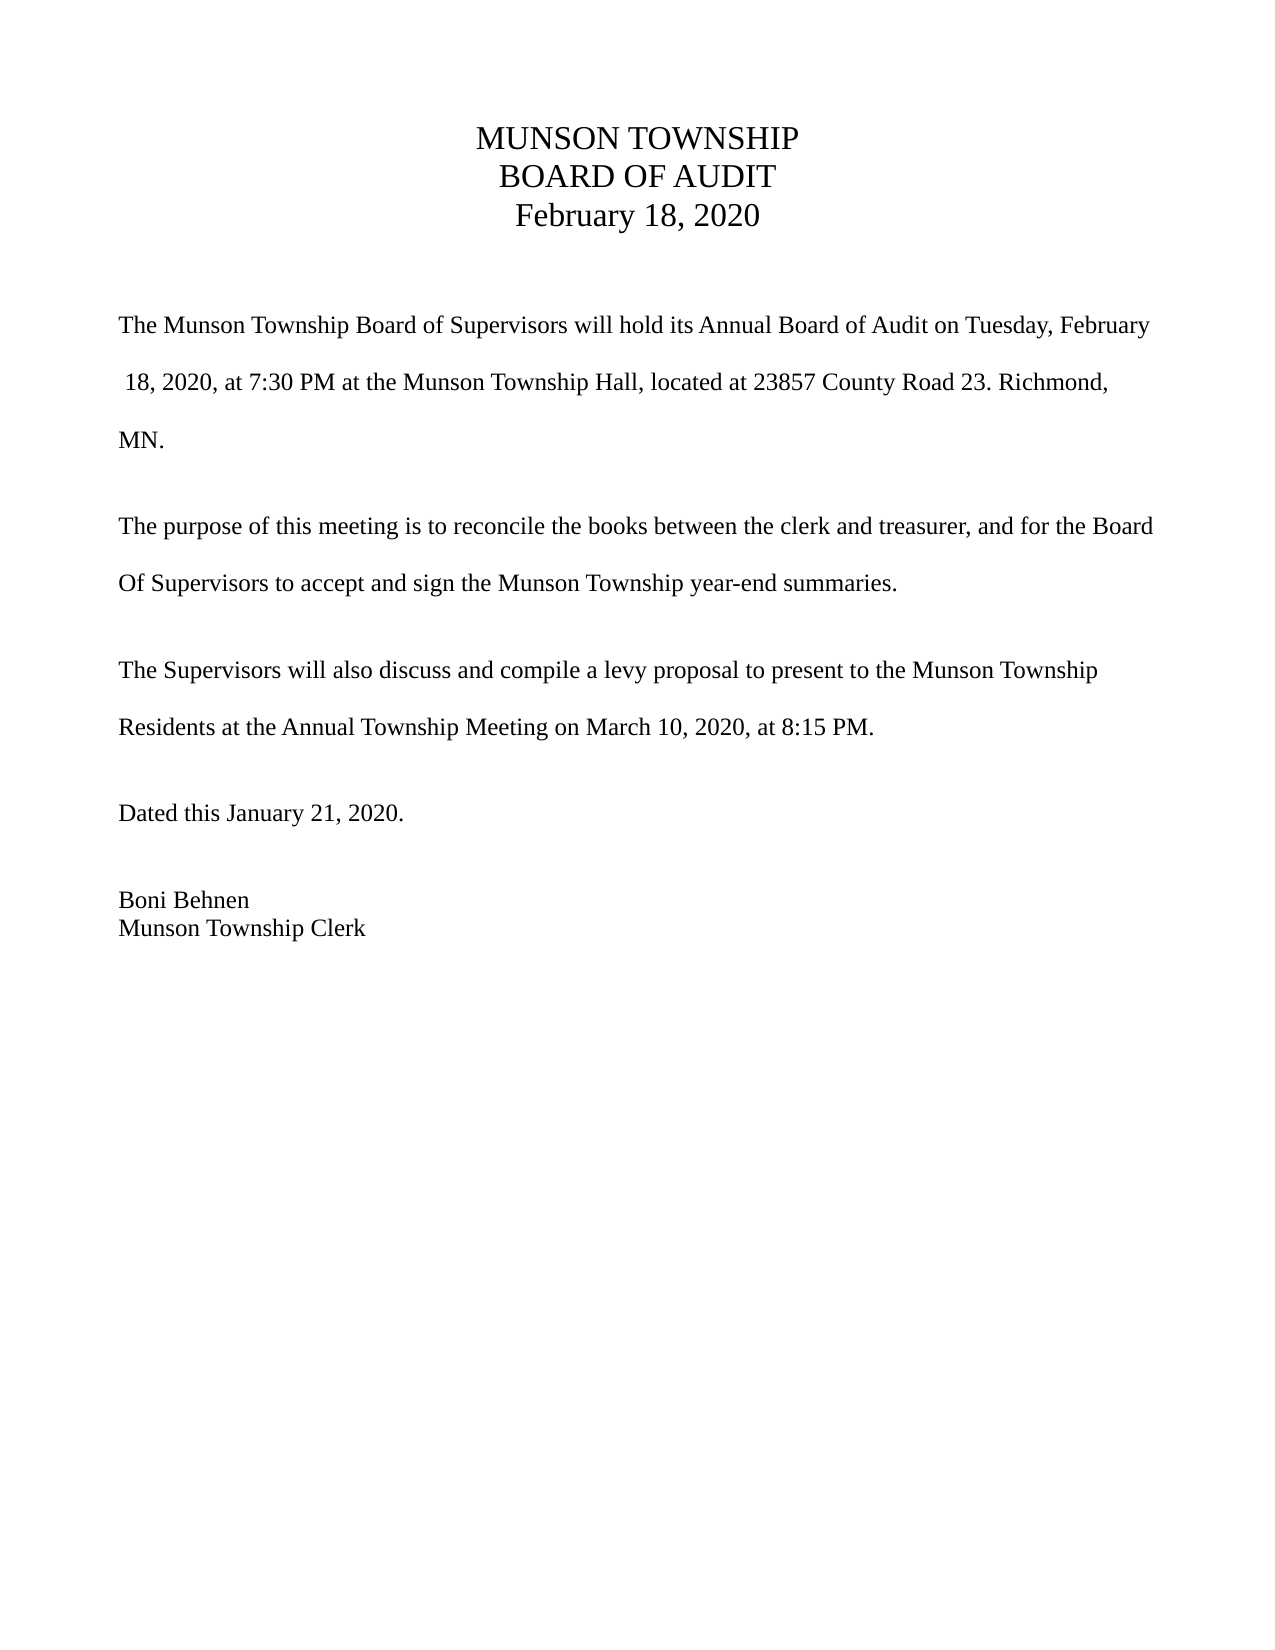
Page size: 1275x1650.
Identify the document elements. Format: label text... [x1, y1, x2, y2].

text Residents at the Annual Township Meeting on March 10, 2020, at 8:15 PM. [118, 712, 1157, 741]
text Boni Behnen [118, 885, 1157, 913]
text BOARD OF AUDIT [118, 156, 1157, 195]
text Munson Township Clerk [118, 913, 1157, 942]
text The Munson Township Board of Supervisors will hold its Annual Board of Audit on Tuesday, February [118, 310, 1157, 338]
text 18, 2020, at 7:30 PM at the Munson Township Hall, located at 23857 County Road 23. Richmond, [118, 367, 1157, 396]
text Dated this January 21, 2020. [118, 798, 1157, 827]
text Of Supervisors to accept and sign the Munson Township year-end summaries. [118, 568, 1157, 597]
text The Supervisors will also discuss and compile a levy proposal to present to the Munson Township [118, 655, 1157, 683]
text February 18, 2020 [118, 195, 1157, 233]
text The purpose of this meeting is to reconcile the books between the clerk and treasurer, and for the Board [118, 511, 1157, 540]
text MN. [118, 425, 1157, 453]
text MUNSON TOWNSHIP [118, 118, 1157, 156]
